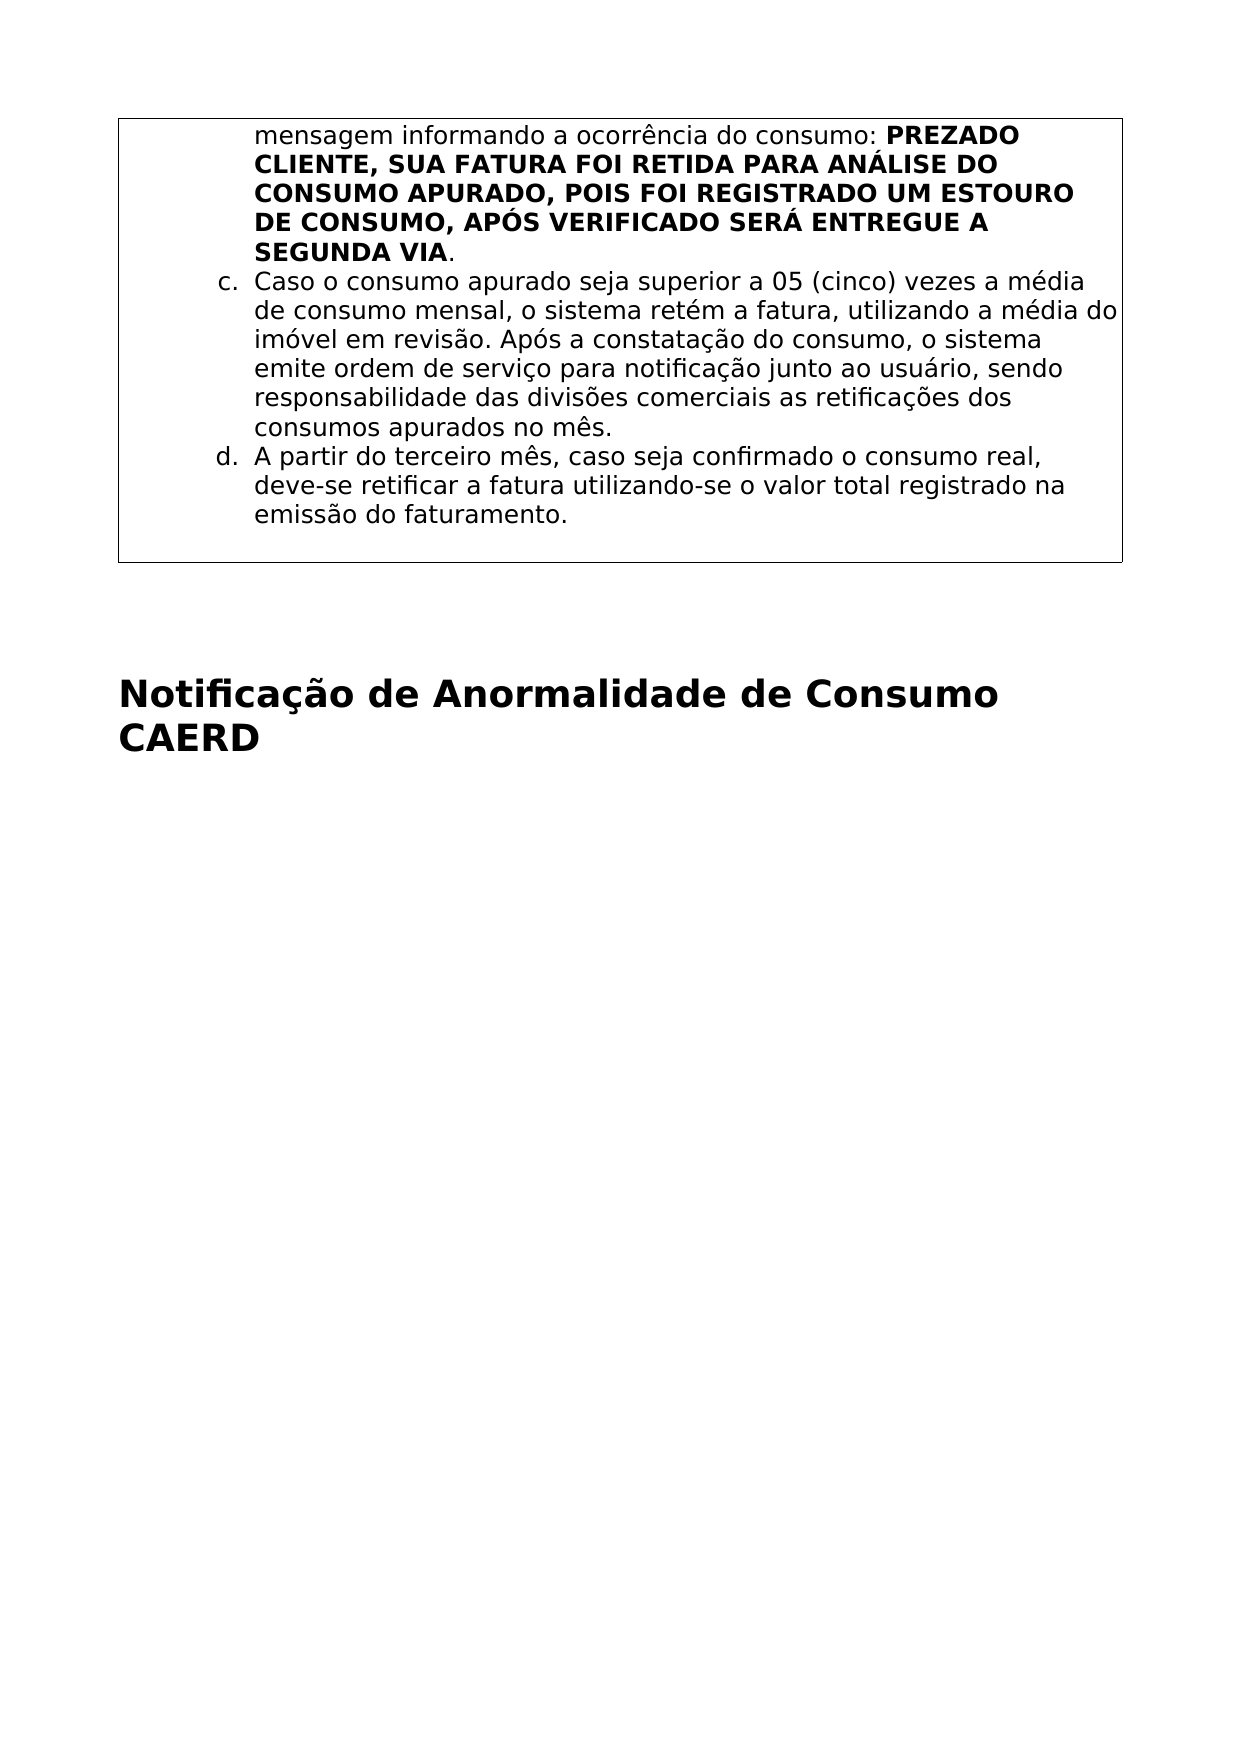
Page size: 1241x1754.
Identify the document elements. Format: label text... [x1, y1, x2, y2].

subtitle Notificação de Anormalidade de Consumo CAERD [118, 673, 1122, 760]
table_header mensagem informando a ocorrência do consumo: PREZADO CLIENTE, SUA FATURA FOI RETIDA PARA ANÁLISE DO CONSUMO APURADO, POIS FOI REGISTRADO UM ESTOURO DE CONSUMO, APÓS VERIFICADO SERÁ ENTREGUE A SEGUNDA VIA. Caso o consumo apurado seja superior a 05 (cinco) vezes a média de consumo mensal, o sistema retém a fatura, utilizando a média do imóvel em revisão. Após a constatação do consumo, o sistema emite ordem de serviço para notificação junto ao usuário, sendo responsabilidade das divisões comerciais as retificações dos consumos apurados no mês. A partir do terceiro mês, caso seja confirmado o consumo real, deve-se retificar a fatura utilizando-se o valor total registrado na emissão do faturamento. [119, 119, 1122, 562]
